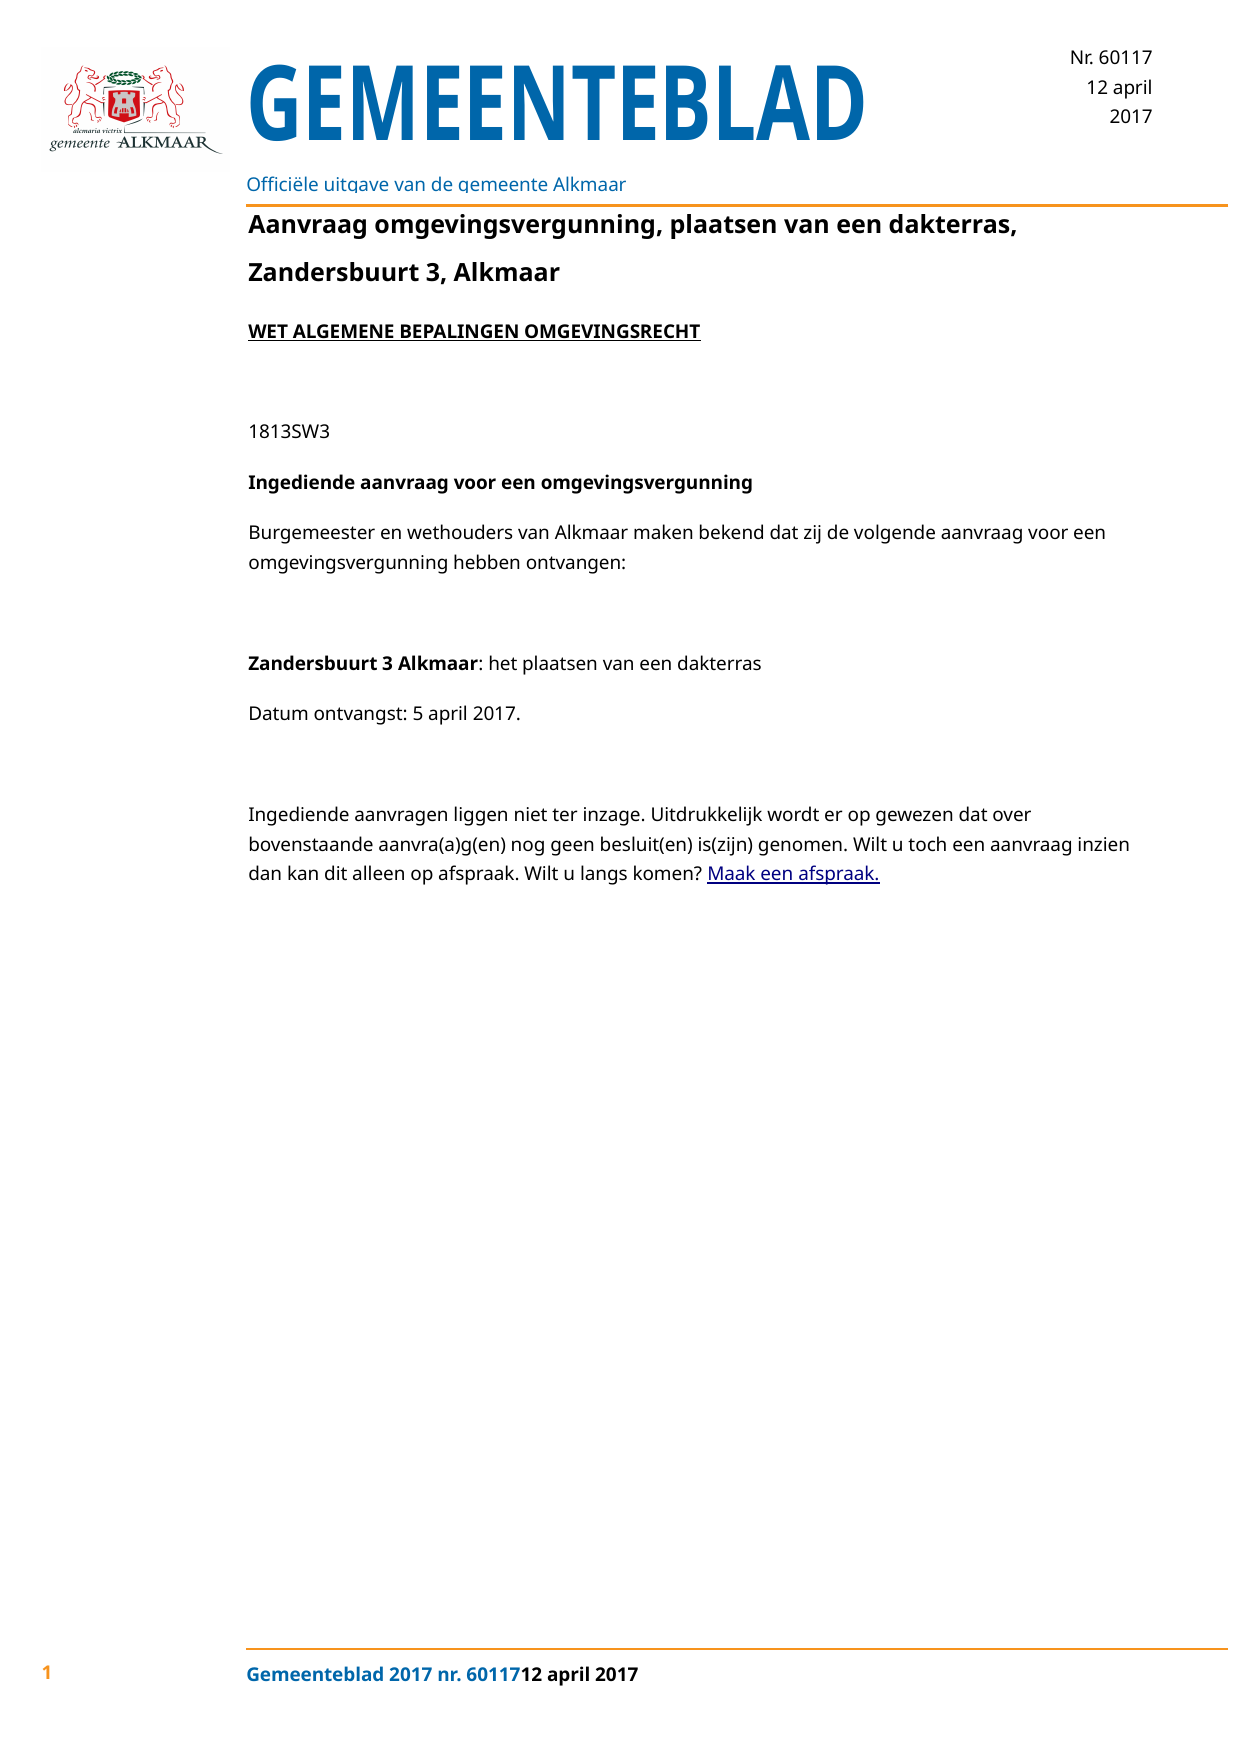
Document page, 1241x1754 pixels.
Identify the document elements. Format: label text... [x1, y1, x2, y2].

text WET ALGEMENE BEPALINGEN OMGEVINGSRECHT [248, 318, 1152, 344]
text 1813SW3 [248, 419, 1152, 444]
text Aanvraag omgevingsvergunning, plaatsen van een dakterras, Zandersbuurt 3, Alkmaar [248, 207, 1152, 288]
text Ingediende aanvragen liggen niet ter inzage. Uitdrukkelijk wordt er op gewezen dat over bovenstaande aanvra(a)g(en) nog geen besluit(en) is(zijn) genomen. Wilt u toch een aanvraag inzien dan kan dit alleen op afspraak. Wilt u langs komen? Maak een afspraak. [248, 801, 1152, 886]
picture [41, 47, 231, 172]
text Ingediende aanvraag voor een omgevingsvergunning [248, 469, 1152, 495]
text Zandersbuurt 3 Alkmaar: het plaatsen van een dakterras [248, 650, 1152, 676]
text Burgemeester en wethouders van Alkmaar maken bekend dat zij de volgende aanvraag voor een omgevingsvergunning hebben ontvangen: [248, 519, 1152, 575]
text Datum ontvangst: 5 april 2017. [248, 700, 1152, 726]
